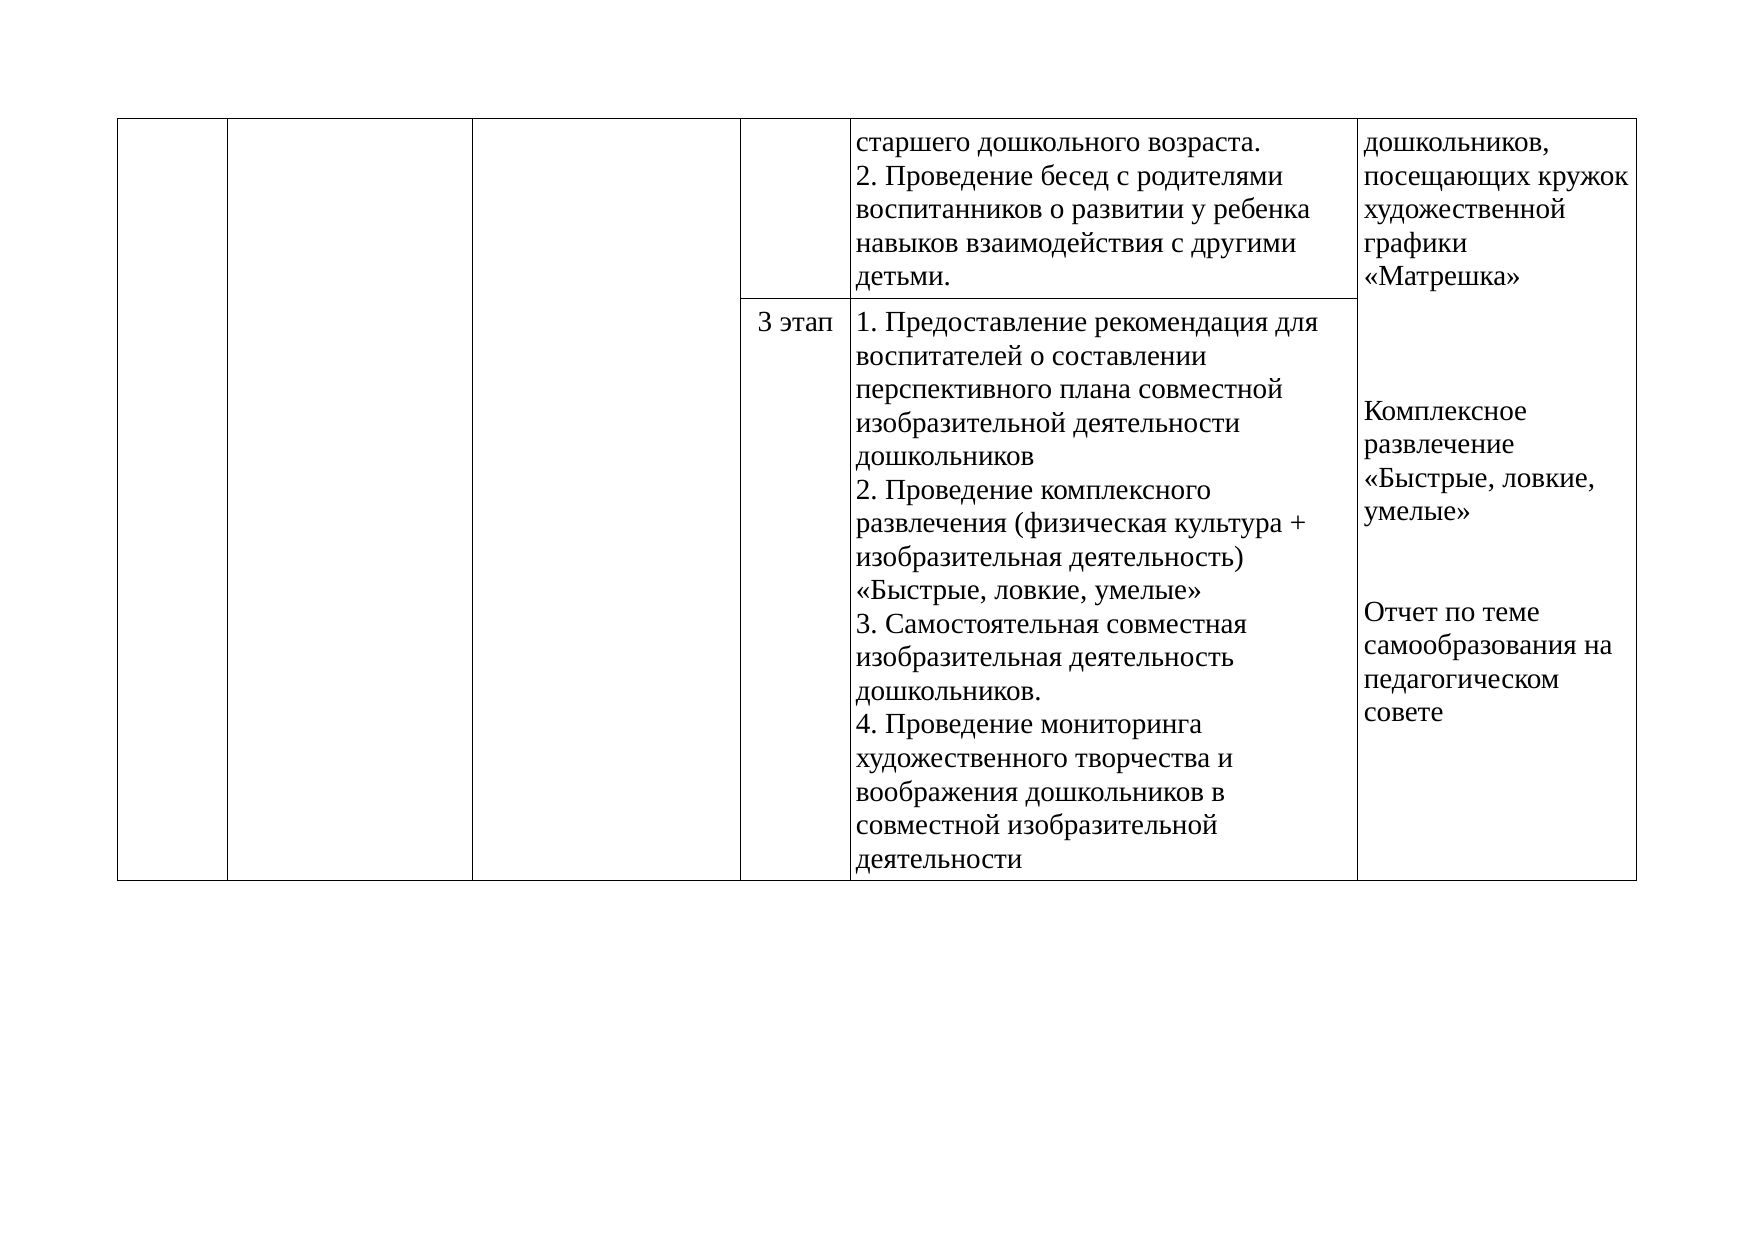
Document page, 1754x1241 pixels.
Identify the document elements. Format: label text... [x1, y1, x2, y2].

table_cell 3 этап [741, 299, 850, 880]
table_cell [473, 119, 740, 880]
table_cell [228, 119, 472, 880]
table_cell старшего дошкольного возраста. 2. Проведение бесед с родителями воспитанников о развитии у ребенка навыков взаимодействия с другими детьми. [851, 119, 1357, 298]
table_cell [741, 119, 850, 298]
table_cell 1. Предоставление рекомендация для воспитателей о составлении перспективного плана совместной изобразительной деятельности дошкольников 2. Проведение комплексного развлечения (физическая культура + изобразительная деятельность) «Быстрые, ловкие, умелые» 3. Самостоятельная совместная изобразительная деятельность дошкольников. 4. Проведение мониторинга художественного творчества и воображения дошкольников в совместной изобразительной деятельности [851, 299, 1357, 880]
table_cell дошкольников, посещающих кружок художественной графики «Матрешка» Комплексное развлечение «Быстрые, ловкие, умелые» Отчет по теме самообразования на педагогическом совете [1358, 119, 1636, 880]
table_cell [118, 119, 227, 880]
